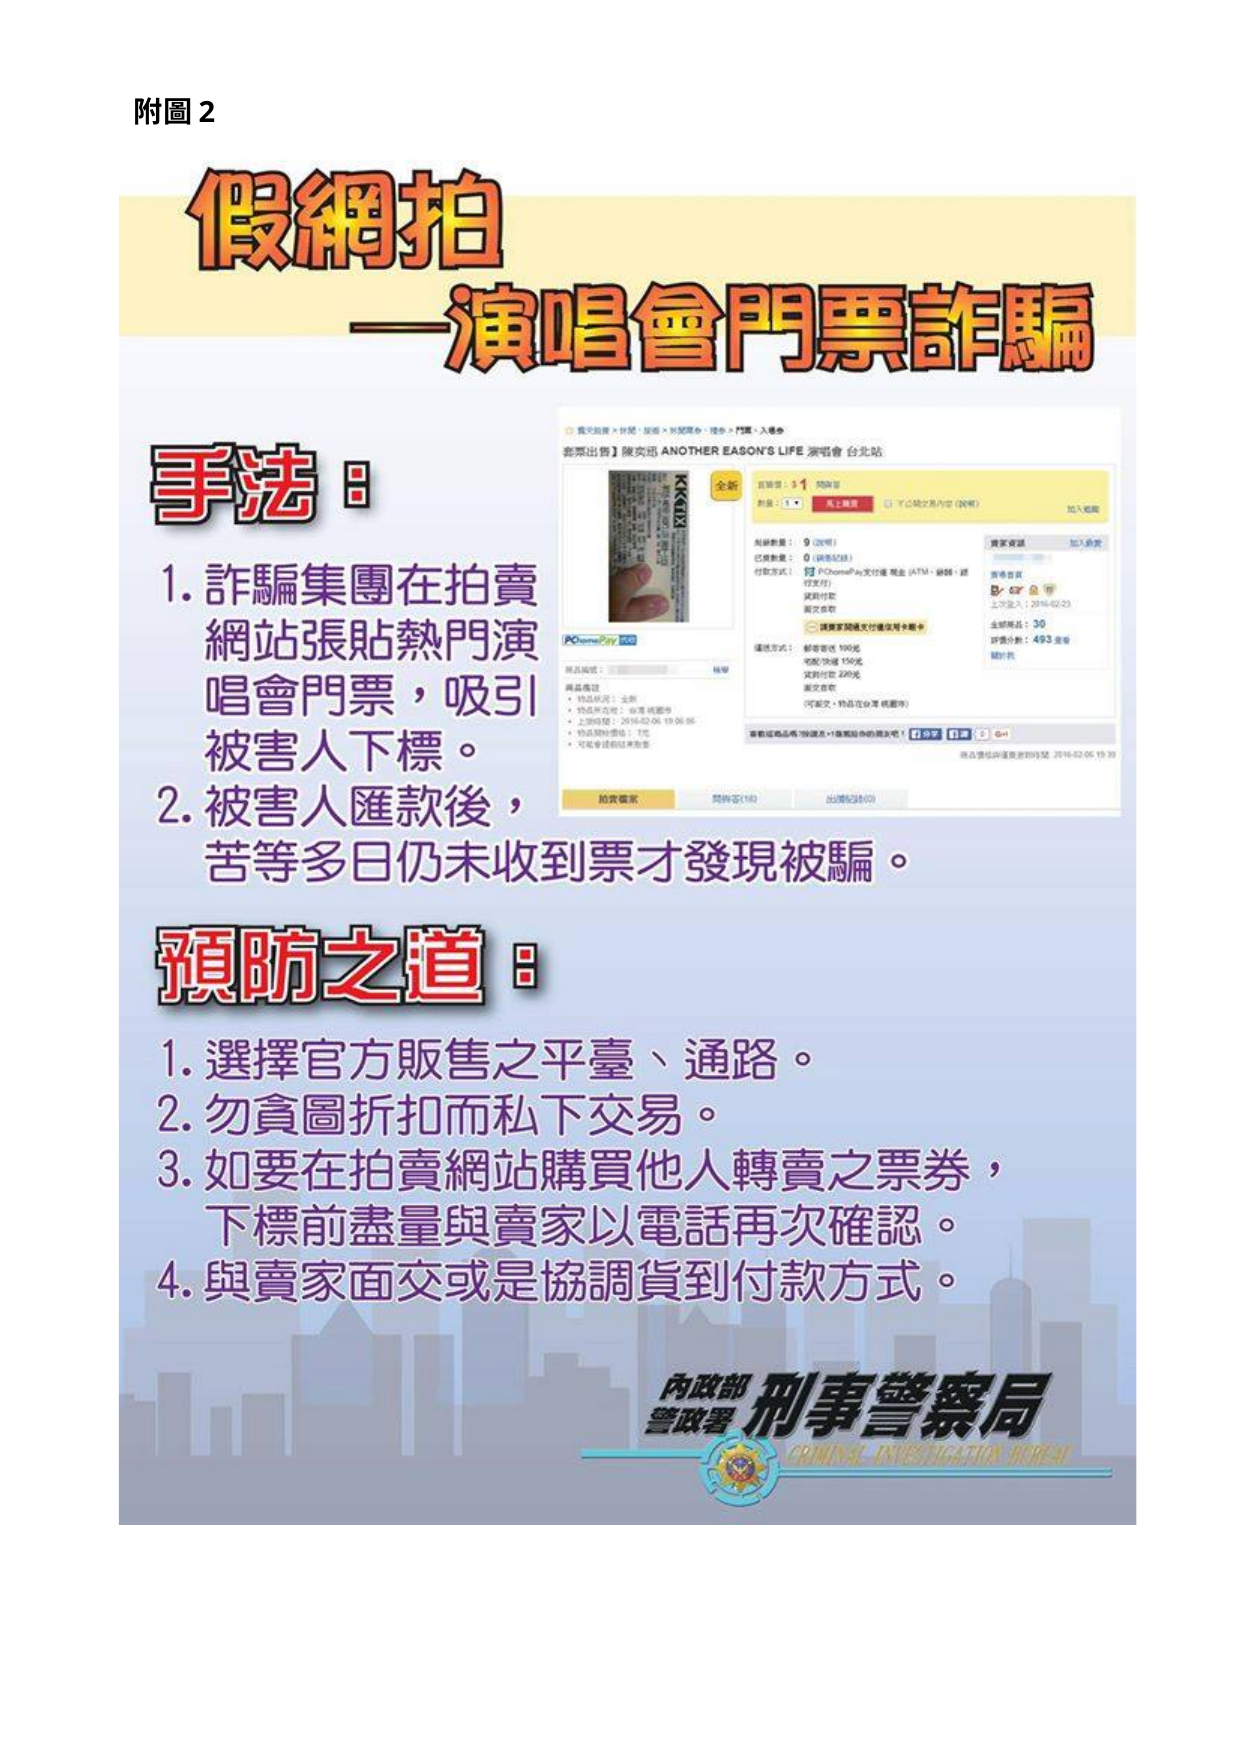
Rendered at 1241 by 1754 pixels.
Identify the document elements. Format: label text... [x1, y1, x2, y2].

text 附圖2 [134, 94, 234, 129]
